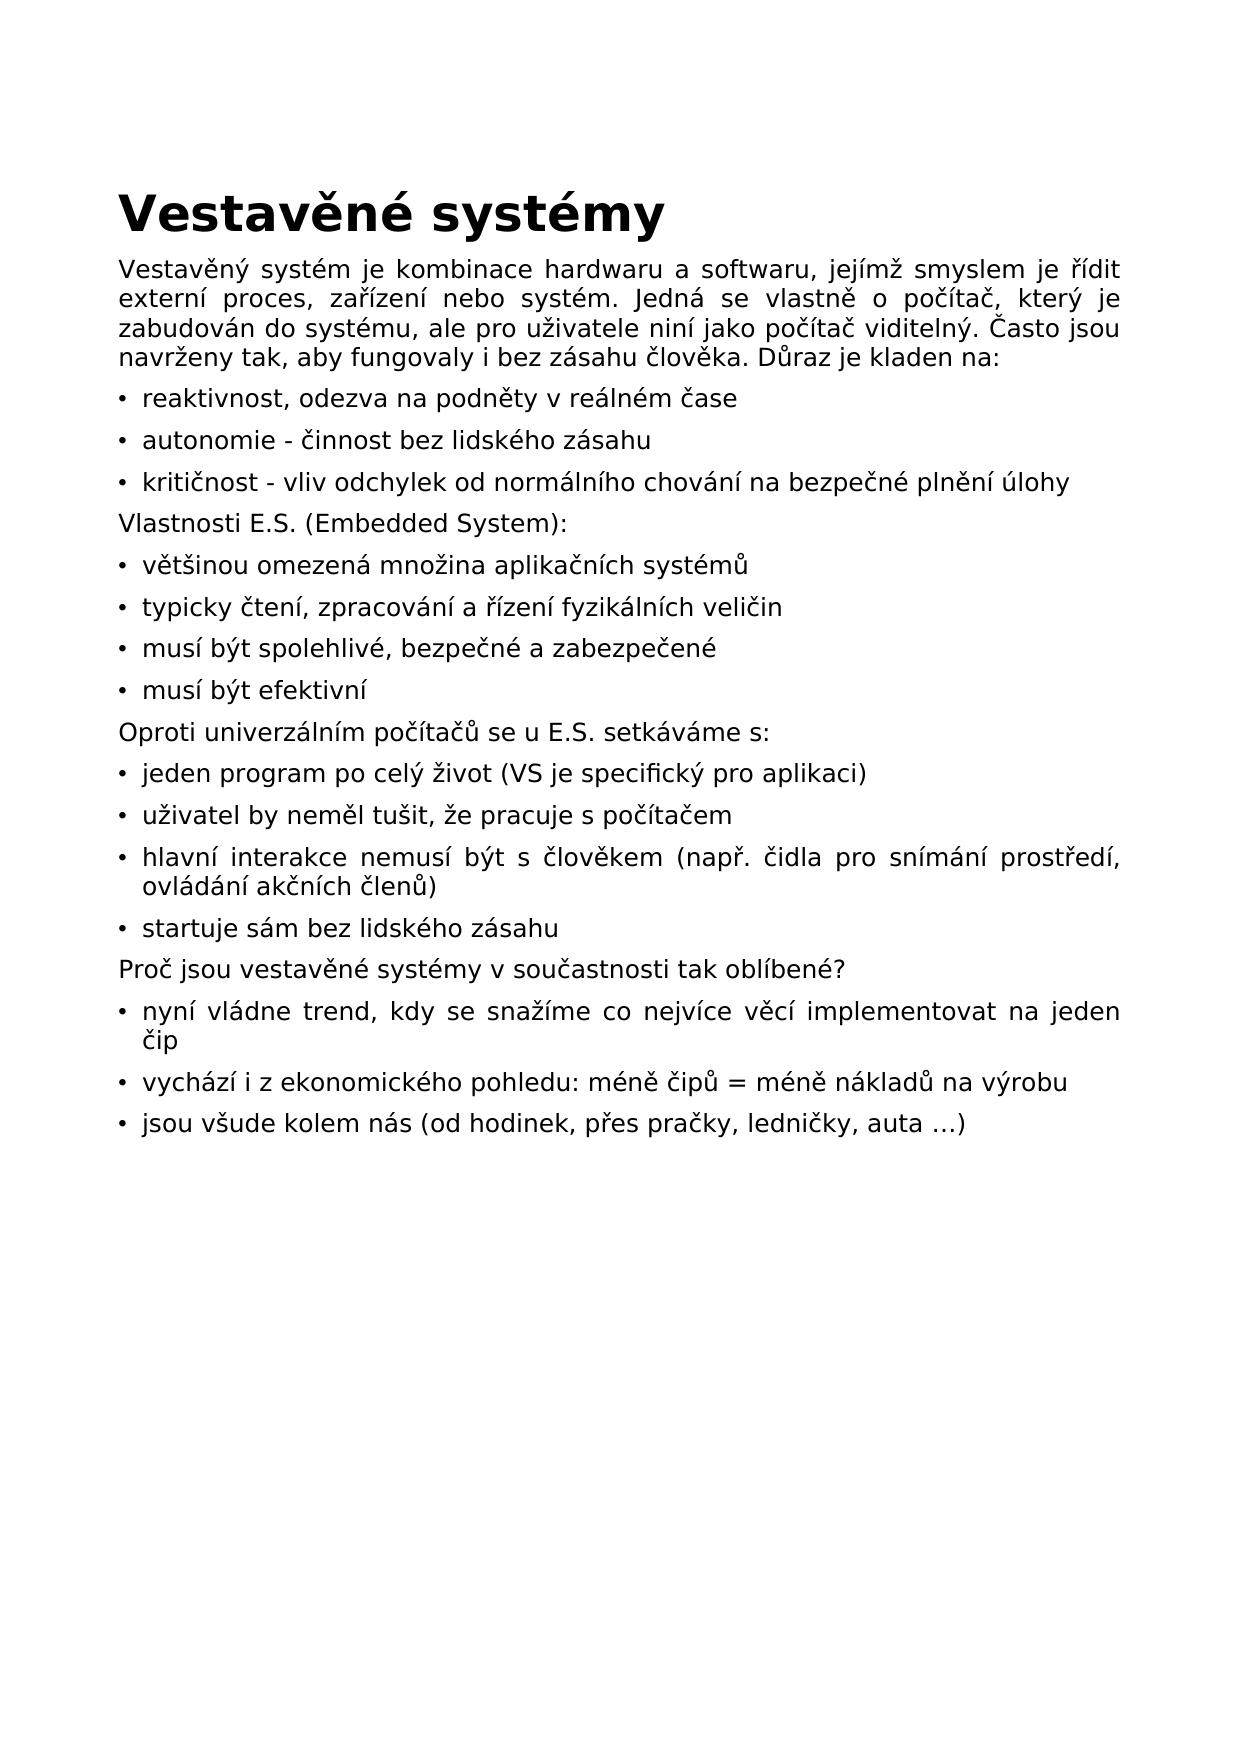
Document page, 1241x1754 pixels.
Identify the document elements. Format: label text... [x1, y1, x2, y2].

list hlavní interakce nemusí být s člověkem (např. čidla pro snímání prostředí, ovládání akčních členů) [118, 843, 1122, 901]
subtitle Vestavěné systémy [118, 185, 1122, 243]
text Proč jsou vestavěné systémy v součastnosti tak oblíbené? [118, 956, 1122, 985]
list jsou všude kolem nás (od hodinek, přes pračky, ledničky, auta …) [118, 1110, 1122, 1139]
list musí být spolehlivé, bezpečné a zabezpečené [118, 635, 1122, 664]
list autonomie - činnost bez lidského zásahu [118, 426, 1122, 456]
list musí být efektivní [118, 676, 1122, 706]
text Oproti univerzálním počítačů se u E.S. setkáváme s: [118, 718, 1122, 747]
list nyní vládne trend, kdy se snažíme co nejvíce věcí implementovat na jeden čip [118, 997, 1122, 1056]
list vychází i z ekonomického pohledu: méně čipů = méně nákladů na výrobu [118, 1068, 1122, 1097]
list většinou omezená množina aplikačních systémů [118, 551, 1122, 581]
list jeden program po celý život (VS je specifický pro aplikaci) [118, 760, 1122, 789]
list startuje sám bez lidského zásahu [118, 914, 1122, 943]
text Vestavěný systém je kombinace hardwaru a softwaru, jejímž smyslem je řídit externí proces, zařízení nebo systém. Jedná se vlastně o počítač, který je zabudován do systému, ale pro uživatele niní jako počítač viditelný. Často jsou navrženy tak, aby fungovaly i bez zásahu člověka. Důraz je kladen na: [118, 256, 1122, 372]
list reaktivnost, odezva na podněty v reálném čase [118, 385, 1122, 414]
list uživatel by neměl tušit, že pracuje s počítačem [118, 801, 1122, 831]
list kritičnost - vliv odchylek od normálního chování na bezpečné plnění úlohy [118, 468, 1122, 497]
list typicky čtení, zpracování a řízení fyzikálních veličin [118, 593, 1122, 622]
text Vlastnosti E.S. (Embedded System): [118, 510, 1122, 539]
